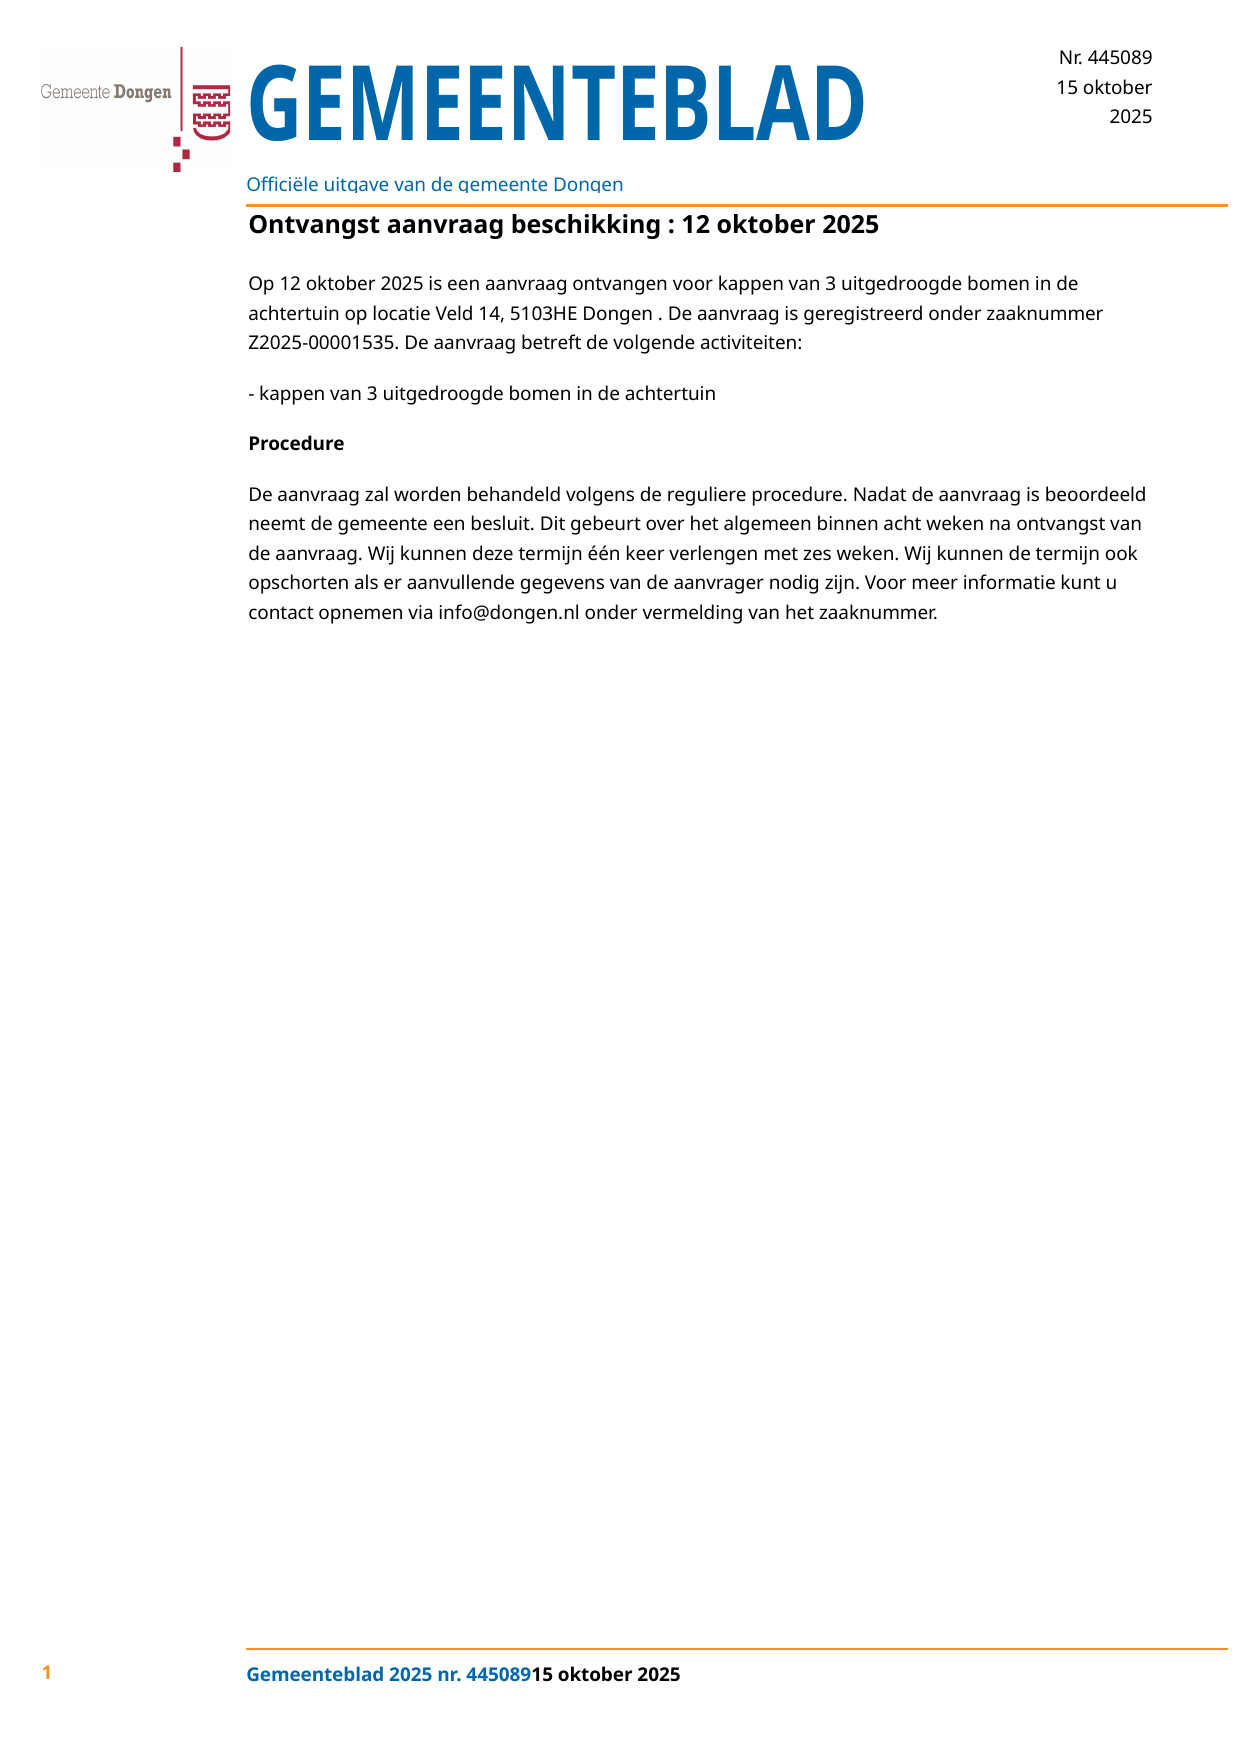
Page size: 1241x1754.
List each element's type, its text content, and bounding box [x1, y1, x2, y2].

text - kappen van 3 uitgedroogde bomen in de achtertuin [248, 380, 1152, 406]
text Procedure [248, 430, 1152, 456]
text Op 12 oktober 2025 is een aanvraag ontvangen voor kappen van 3 uitgedroogde bomen in de achtertuin op locatie Veld 14, 5103HE Dongen . De aanvraag is geregistreerd onder zaaknummer Z2025-00001535. De aanvraag betreft de volgende activiteiten: [248, 270, 1152, 355]
picture [41, 47, 231, 172]
text Ontvangst aanvraag beschikking : 12 oktober 2025 [248, 207, 1152, 241]
text De aanvraag zal worden behandeld volgens de reguliere procedure. Nadat de aanvraag is beoordeeld neemt de gemeente een besluit. Dit gebeurt over het algemeen binnen acht weken na ontvangst van de aanvraag. Wij kunnen deze termijn één keer verlengen met zes weken. Wij kunnen de termijn ook opschorten als er aanvullende gegevens van de aanvrager nodig zijn. Voor meer informatie kunt u contact opnemen via info@dongen.nl onder vermelding van het zaaknummer. [248, 481, 1152, 625]
